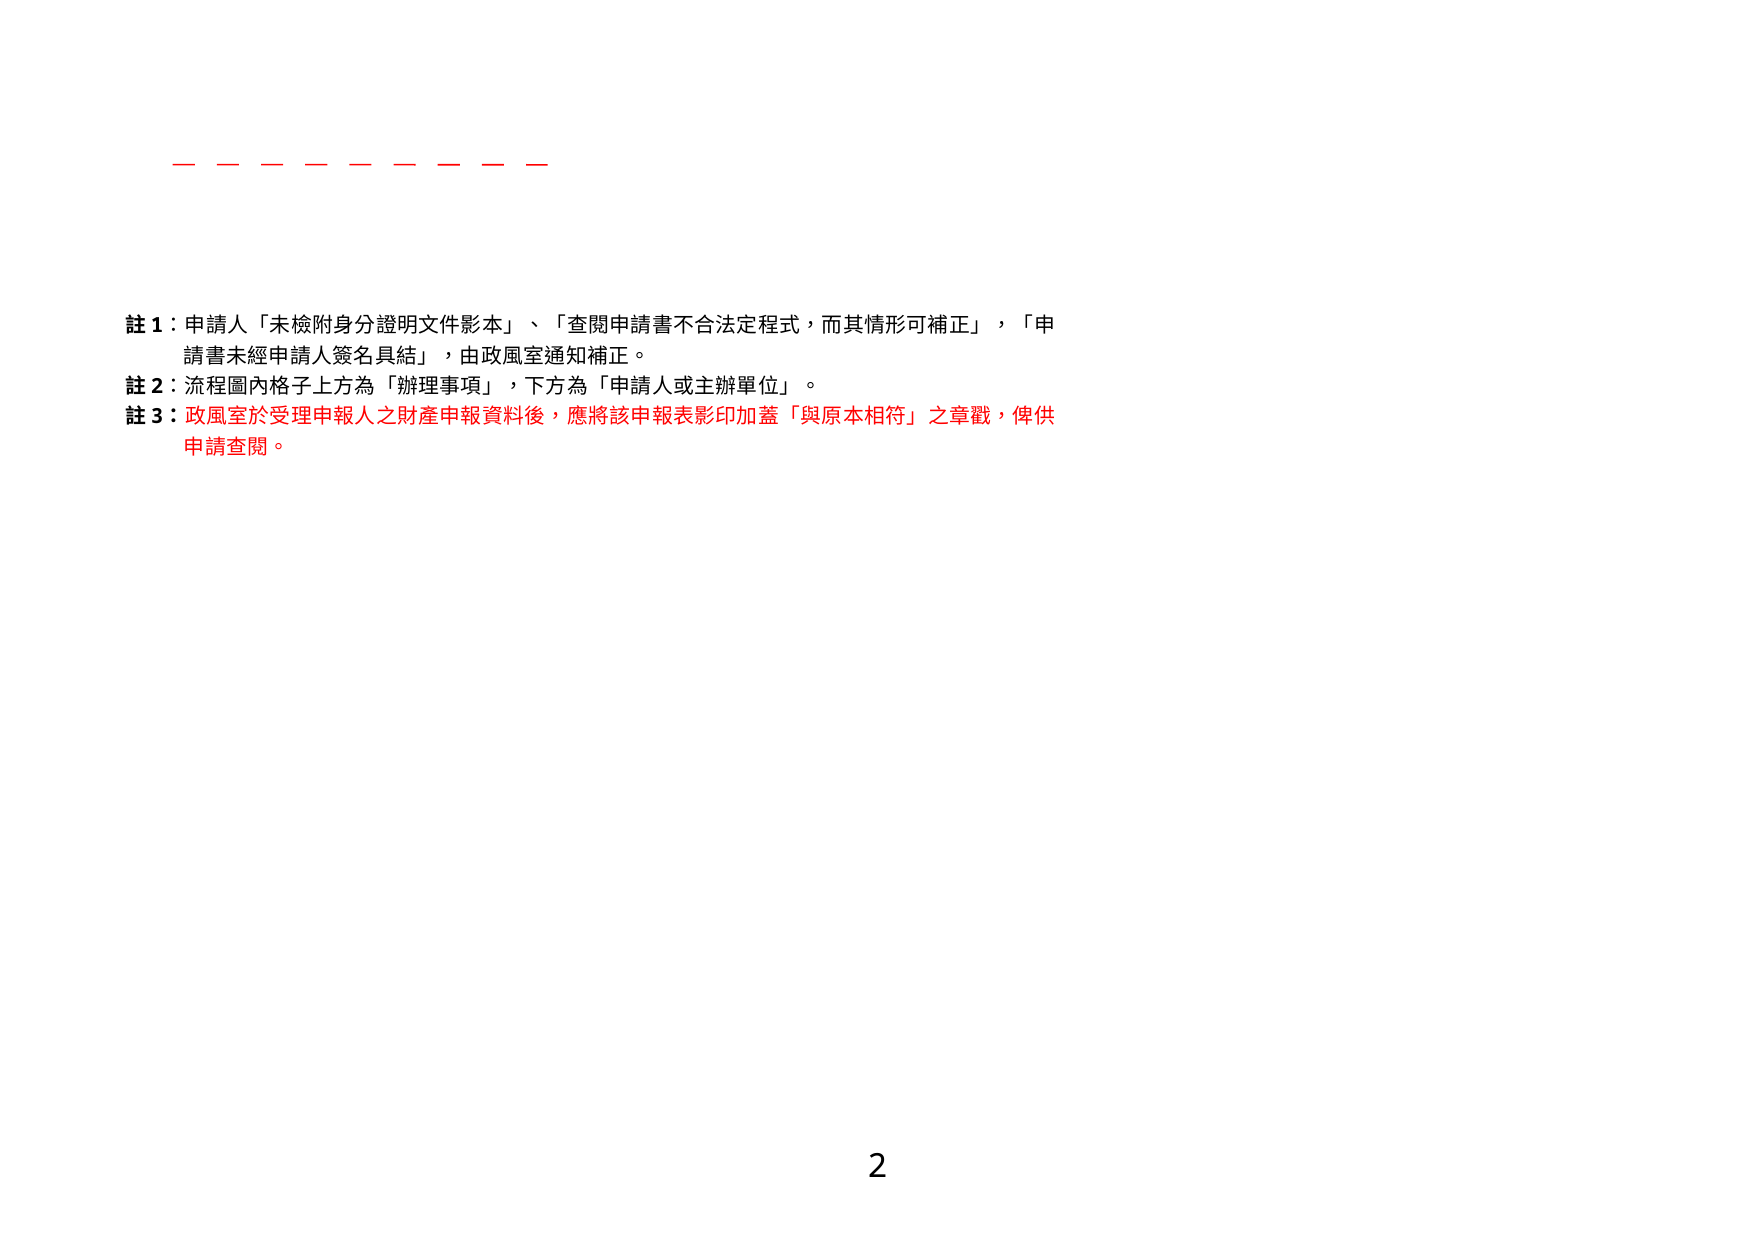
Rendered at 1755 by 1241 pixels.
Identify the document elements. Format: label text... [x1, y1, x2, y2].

text 註2：流程圖內格子上方為「辦理事項」，下方為「申請人或主辦單位」。 [125, 369, 1058, 399]
text 註1：申請人「未檢附身分證明文件影本」、「查閱申請書不合法定程式，而其情形可補正」，「申請書未經申請人簽名具結」，由政風室通知補正。 [125, 309, 1058, 369]
text 註3：政風室於受理申報人之財產申報資料後，應將該申報表影印加蓋「與原本相符」之章戳，俾供申請查閱。 [125, 399, 1058, 460]
